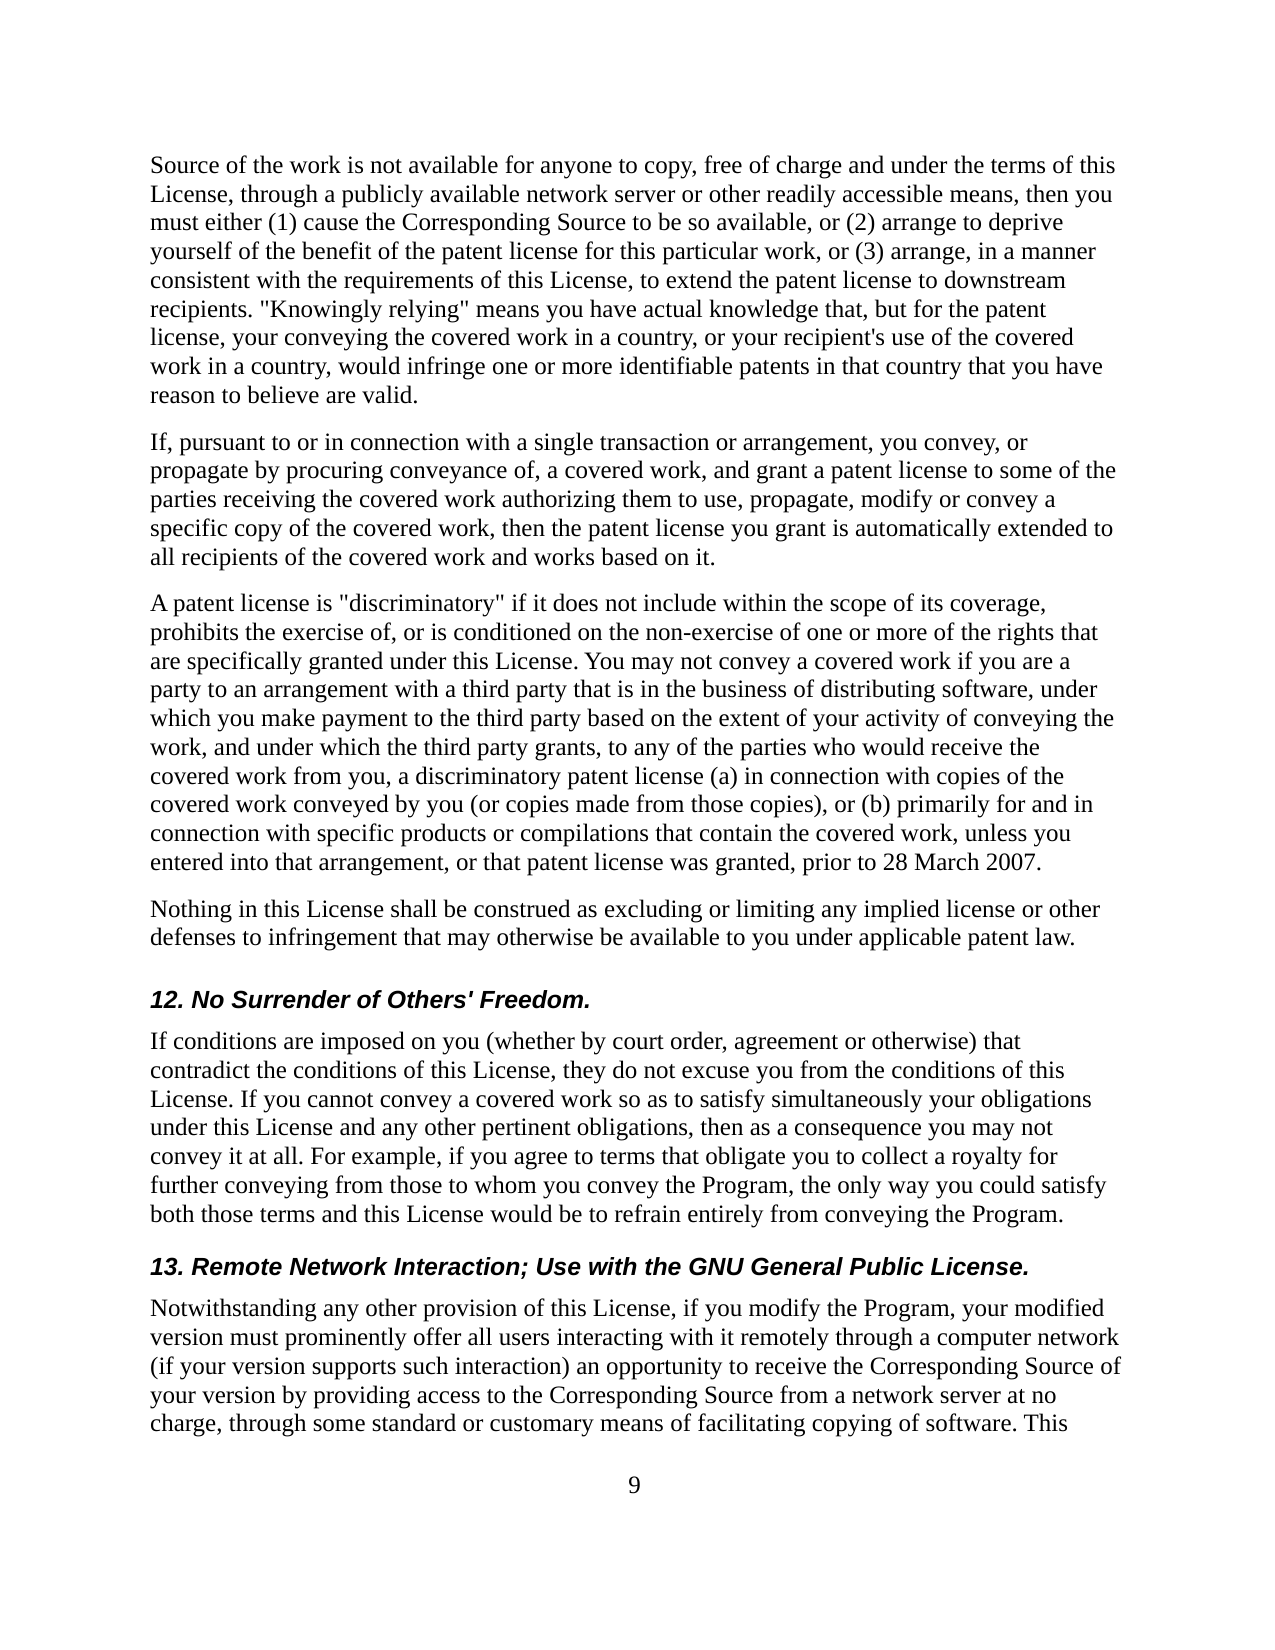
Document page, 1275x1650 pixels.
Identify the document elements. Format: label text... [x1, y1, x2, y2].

text A patent license is "discriminatory" if it does not include within the scope of its coverage, prohibits the exercise of, or is conditioned on the non-exercise of one or more of the rights that are specifically granted under this License. You may not convey a covered work if you are a party to an arrangement with a third party that is in the business of distributing software, under which you make payment to the third party based on the extent of your activity of conveying the work, and under which the third party grants, to any of the parties who would receive the covered work from you, a discriminatory patent license (a) in connection with copies of the covered work conveyed by you (or copies made from those copies), or (b) primarily for and in connection with specific products or compilations that contain the covered work, unless you entered into that arrangement, or that patent license was granted, prior to 28 March 2007. [150, 588, 1125, 876]
text If, pursuant to or in connection with a single transaction or arrangement, you convey, or propagate by procuring conveyance of, a covered work, and grant a patent license to some of the parties receiving the covered work authorizing them to use, propagate, modify or convey a specific copy of the covered work, then the patent license you grant is automatically extended to all recipients of the covered work and works based on it. [150, 427, 1125, 570]
text Source of the work is not available for anyone to copy, free of charge and under the terms of this License, through a publicly available network server or other readily accessible means, then you must either (1) cause the Corresponding Source to be so available, or (2) arrange to deprive yourself of the benefit of the patent license for this particular work, or (3) arrange, in a manner consistent with the requirements of this License, to extend the patent license to downstream recipients. "Knowingly relying" means you have actual knowledge that, but for the patent license, your conveying the covered work in a country, or your recipient's use of the covered work in a country, would infringe one or more identifiable patents in that country that you have reason to believe are valid. [150, 150, 1125, 409]
subtitle 13. Remote Network Interaction; Use with the GNU General Public License. [150, 1252, 1125, 1281]
text Notwithstanding any other provision of this License, if you modify the Program, your modified version must prominently offer all users interacting with it remotely through a computer network (if your version supports such interaction) an opportunity to receive the Corresponding Source of your version by providing access to the Corresponding Source from a network server at no charge, through some standard or customary means of facilitating copying of software. This [150, 1293, 1125, 1437]
text If conditions are imposed on you (whether by court order, agreement or otherwise) that contradict the conditions of this License, they do not excuse you from the conditions of this License. If you cannot convey a covered work so as to satisfy simultaneously your obligations under this License and any other pertinent obligations, then as a consequence you may not convey it at all. For example, if you agree to terms that obligate you to collect a royalty for further conveying from those to whom you convey the Program, the only way you could satisfy both those terms and this License would be to refrain entirely from conveying the Program. [150, 1026, 1125, 1227]
text Nothing in this License shall be construed as excluding or limiting any implied license or other defenses to infringement that may otherwise be available to you under applicable patent law. [150, 894, 1125, 951]
subtitle 12. No Surrender of Others' Freedom. [150, 985, 1125, 1014]
